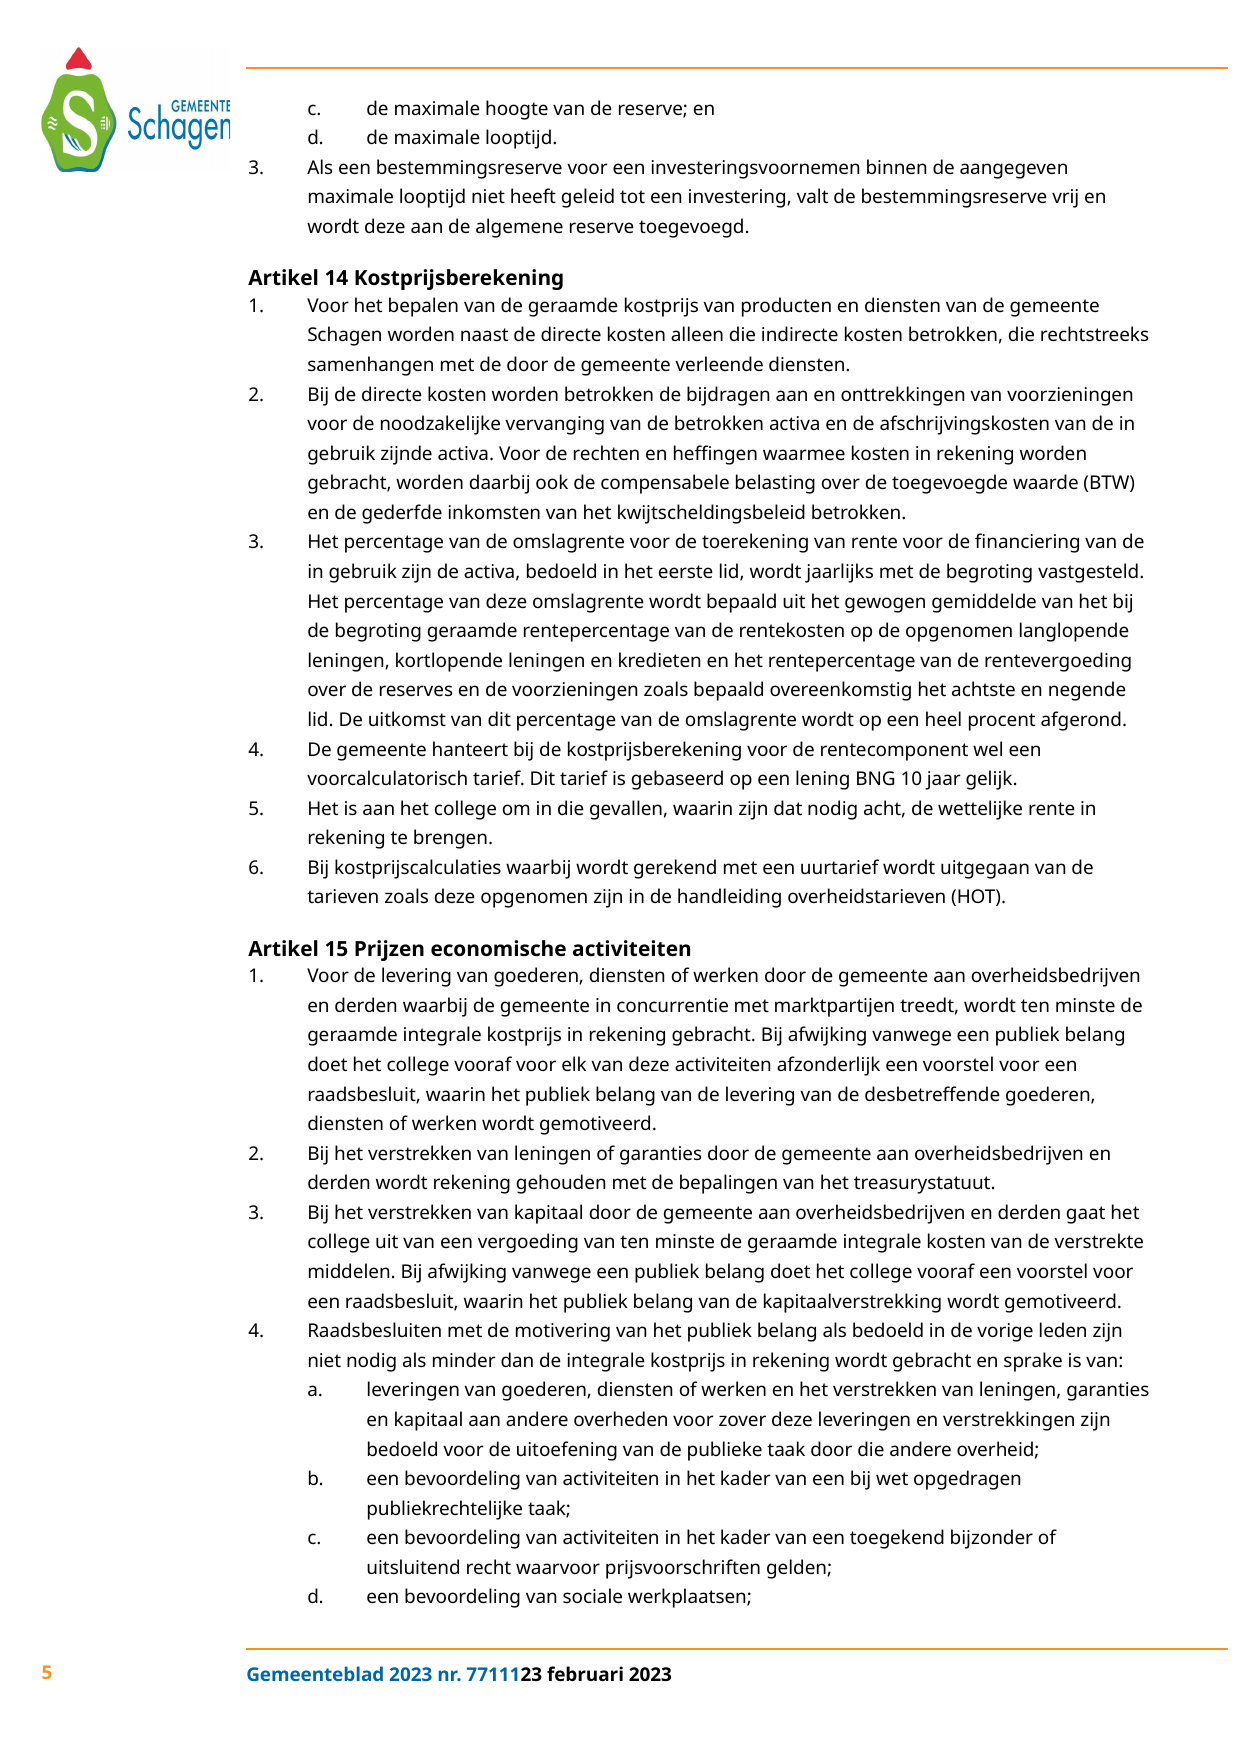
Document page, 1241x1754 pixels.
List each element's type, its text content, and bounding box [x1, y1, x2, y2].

list Bij kostprijscalculaties waarbij wordt gerekend met een uurtarief wordt uitgegaan van de tarieven zoals deze opgenomen zijn in de handleiding overheidstarieven (HOT). [248, 854, 1152, 909]
text Artikel 14 Kostprijsberekening [248, 263, 1152, 292]
picture [41, 47, 231, 172]
list Voor de levering van goederen, diensten of werken door de gemeente aan overheidsbedrijven en derden waarbij de gemeente in concurrentie met marktpartijen treedt, wordt ten minste de geraamde integrale kostprijs in rekening gebracht. Bij afwijking vanwege een publiek belang doet het college vooraf voor elk van deze activiteiten afzonderlijk een voorstel voor een raadsbesluit, waarin het publiek belang van de levering van de desbetreffende goederen, diensten of werken wordt gemotiveerd. [248, 962, 1152, 1136]
list Bij het verstrekken van leningen of garanties door de gemeente aan overheidsbedrijven en derden wordt rekening gehouden met de bepalingen van het treasurystatuut. [248, 1140, 1152, 1195]
list een bevoordeling van activiteiten in het kader van een bij wet opgedragen publiekrechtelijke taak; [307, 1465, 1152, 1521]
list Het percentage van de omslagrente voor de toerekening van rente voor de financiering van de in gebruik zijn de activa, bedoeld in het eerste lid, wordt jaarlijks met de begroting vastgesteld. Het percentage van deze omslagrente wordt bepaald uit het gewogen gemiddelde van het bij de begroting geraamde rentepercentage van de rentekosten op de opgenomen langlopende leningen, kortlopende leningen en kredieten en het rentepercentage van de rentevergoeding over de reserves en de voorzieningen zoals bepaald overeenkomstig het achtste en negende lid. De uitkomst van dit percentage van de omslagrente wordt op een heel procent afgerond. [248, 529, 1152, 732]
list Raadsbesluiten met de motivering van het publiek belang als bedoeld in de vorige leden zijn niet nodig als minder dan de integrale kostprijs in rekening wordt gebracht en sprake is van: [248, 1317, 1152, 1373]
list Bij de directe kosten worden betrokken de bijdragen aan en onttrekkingen van voorzieningen voor de noodzakelijke vervanging van de betrokken activa en de afschrijvingskosten van de in gebruik zijnde activa. Voor de rechten en heffingen waarmee kosten in rekening worden gebracht, worden daarbij ook de compensabele belasting over de toegevoegde waarde (BTW) en de gederfde inkomsten van het kwijtscheldingsbeleid betrokken. [248, 381, 1152, 525]
list de maximale hoogte van de reserve; en [307, 95, 1152, 121]
list Voor het bepalen van de geraamde kostprijs van producten en diensten van de gemeente Schagen worden naast de directe kosten alleen die indirecte kosten betrokken, die rechtstreeks samenhangen met de door de gemeente verleende diensten. [248, 292, 1152, 377]
list leveringen van goederen, diensten of werken en het verstrekken van leningen, garanties en kapitaal aan andere overheden voor zover deze leveringen en verstrekkingen zijn bedoeld voor de uitoefening van de publieke taak door die andere overheid; [307, 1377, 1152, 1462]
text Artikel 15 Prijzen economische activiteiten [248, 934, 1152, 962]
list Als een bestemmingsreserve voor een investeringsvoornemen binnen de aangegeven maximale looptijd niet heeft geleid tot een investering, valt de bestemmingsreserve vrij en wordt deze aan de algemene reserve toegevoegd. [248, 154, 1152, 239]
list Het is aan het college om in die gevallen, waarin zijn dat nodig acht, de wettelijke rente in rekening te brengen. [248, 795, 1152, 850]
list een bevoordeling van sociale werkplaatsen; [307, 1584, 1152, 1609]
list een bevoordeling van activiteiten in het kader van een toegekend bijzonder of uitsluitend recht waarvoor prijsvoorschriften gelden; [307, 1524, 1152, 1580]
list de maximale looptijd. [307, 124, 1152, 150]
list De gemeente hanteert bij de kostprijsberekening voor de rentecomponent wel een voorcalculatorisch tarief. Dit tarief is gebaseerd op een lening BNG 10 jaar gelijk. [248, 736, 1152, 791]
list Bij het verstrekken van kapitaal door de gemeente aan overheidsbedrijven en derden gaat het college uit van een vergoeding van ten minste de geraamde integrale kosten van de verstrekte middelen. Bij afwijking vanwege een publiek belang doet het college vooraf een voorstel voor een raadsbesluit, waarin het publiek belang van de kapitaalverstrekking wordt gemotiveerd. [248, 1199, 1152, 1314]
